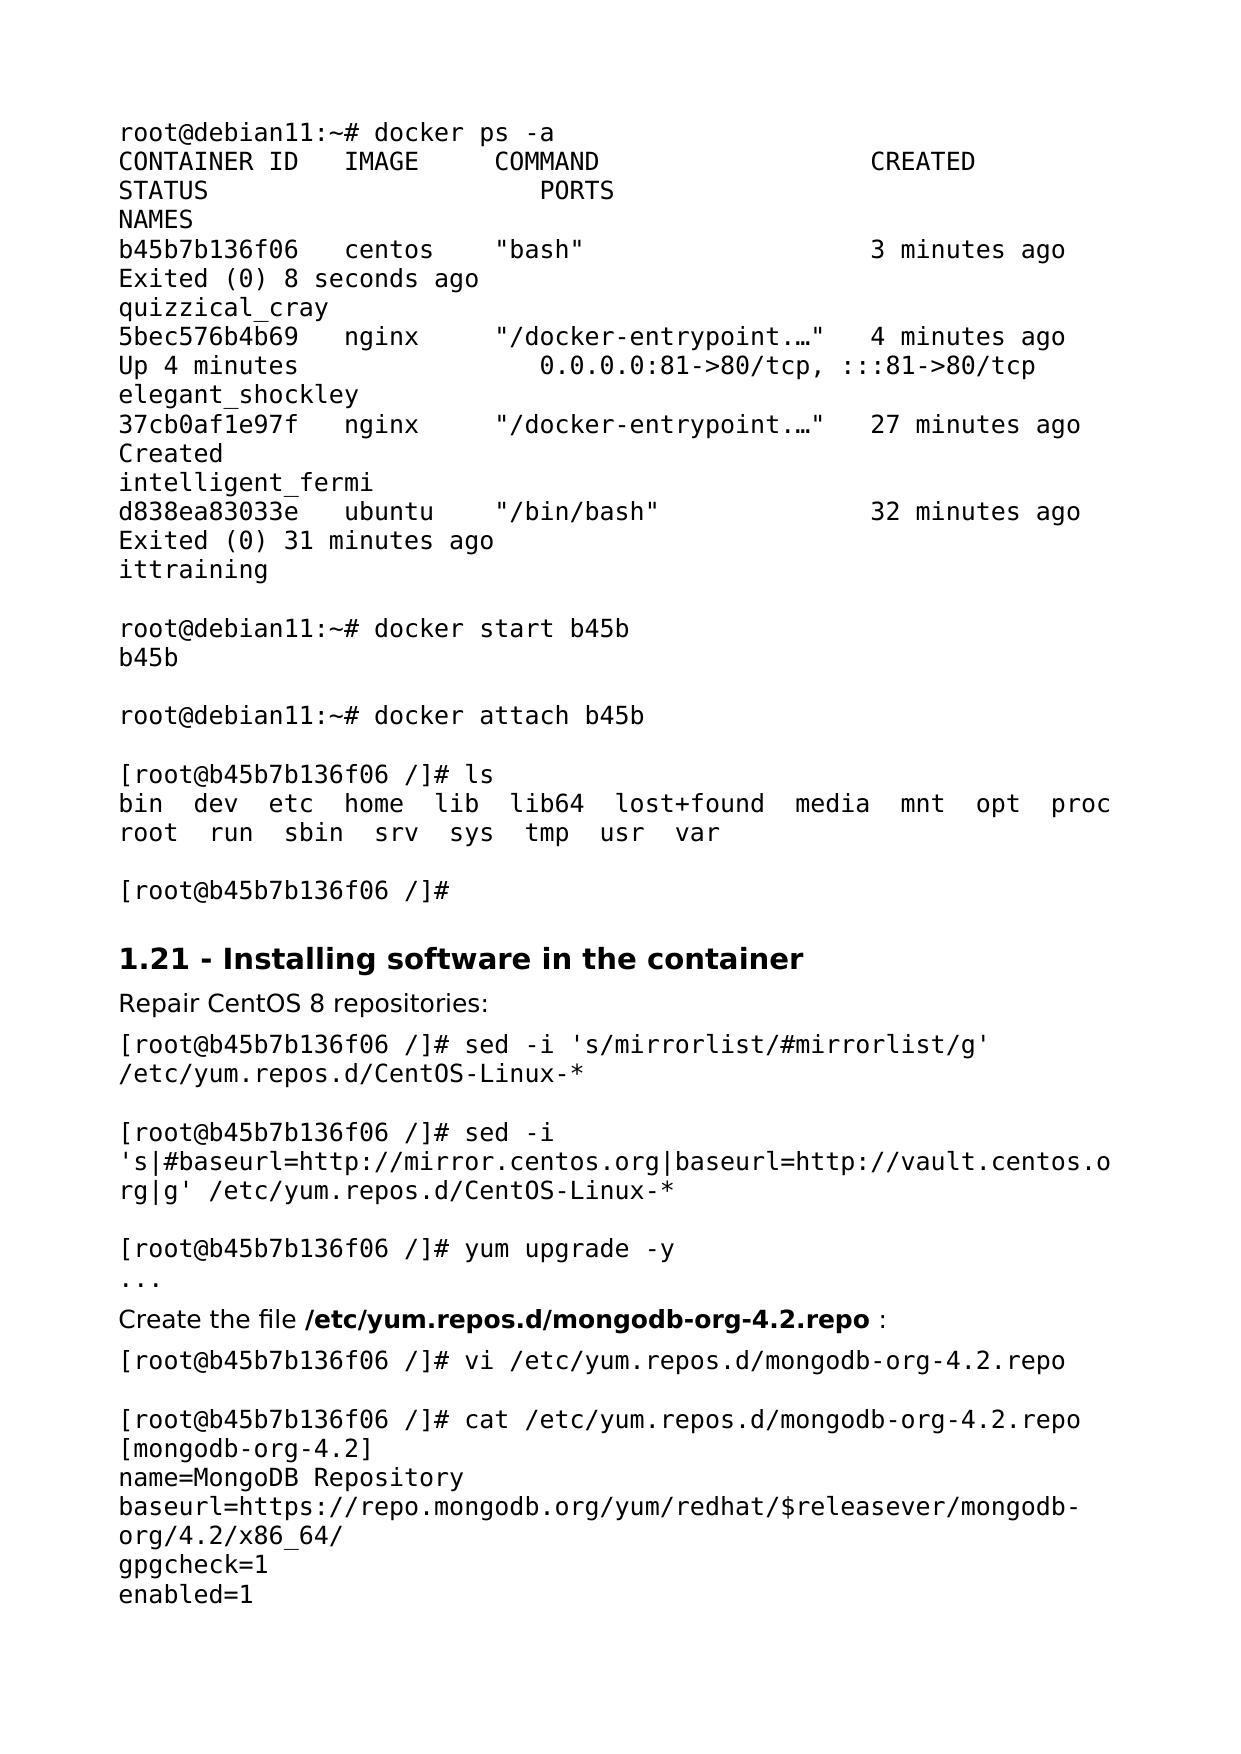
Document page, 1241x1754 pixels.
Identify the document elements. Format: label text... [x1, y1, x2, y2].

text root@debian11:~# docker ps -a CONTAINER ID IMAGE COMMAND CREATED STATUS PORTS NAMES b45b7b136f06 centos "bash" 3 minutes ago Exited (0) 8 seconds ago quizzical_cray 5bec576b4b69 nginx "/docker-entrypoint.…" 4 minutes ago Up 4 minutes 0.0.0.0:81->80/tcp, :::81->80/tcp elegant_shockley 37cb0af1e97f nginx "/docker-entrypoint.…" 27 minutes ago Created intelligent_fermi d838ea83033e ubuntu "/bin/bash" 32 minutes ago Exited (0) 31 minutes ago ittraining root@debian11:~# docker start b45b b45b root@debian11:~# docker attach b45b [root@b45b7b136f06 /]# ls bin dev etc home lib lib64 lost+found media mnt opt proc root run sbin srv sys tmp usr var [root@b45b7b136f06 /]# [118, 118, 1122, 906]
text [root@b45b7b136f06 /]# vi /etc/yum.repos.d/mongodb-org-4.2.repo [root@b45b7b136f06 /]# cat /etc/yum.repos.d/mongodb-org-4.2.repo [mongodb-org-4.2] name=MongoDB Repository baseurl=https://repo.mongodb.org/yum/redhat/$releasever/mongodb-org/4.2/x86_64/ gpgcheck=1 enabled=1 [118, 1346, 1122, 1609]
text [root@b45b7b136f06 /]# sed -i 's/mirrorlist/#mirrorlist/g' /etc/yum.repos.d/CentOS-Linux-* [root@b45b7b136f06 /]# sed -i 's|#baseurl=http://mirror.centos.org|baseurl=http://vault.centos.org|g' /etc/yum.repos.d/CentOS-Linux-* [root@b45b7b136f06 /]# yum upgrade -y ... [118, 1031, 1122, 1293]
text Repair CentOS 8 repositories: [118, 989, 1122, 1018]
subtitle 1.21 - Installing software in the container [118, 942, 1122, 976]
text Create the file /etc/yum.repos.d/mongodb-org-4.2.repo : [118, 1305, 1122, 1334]
